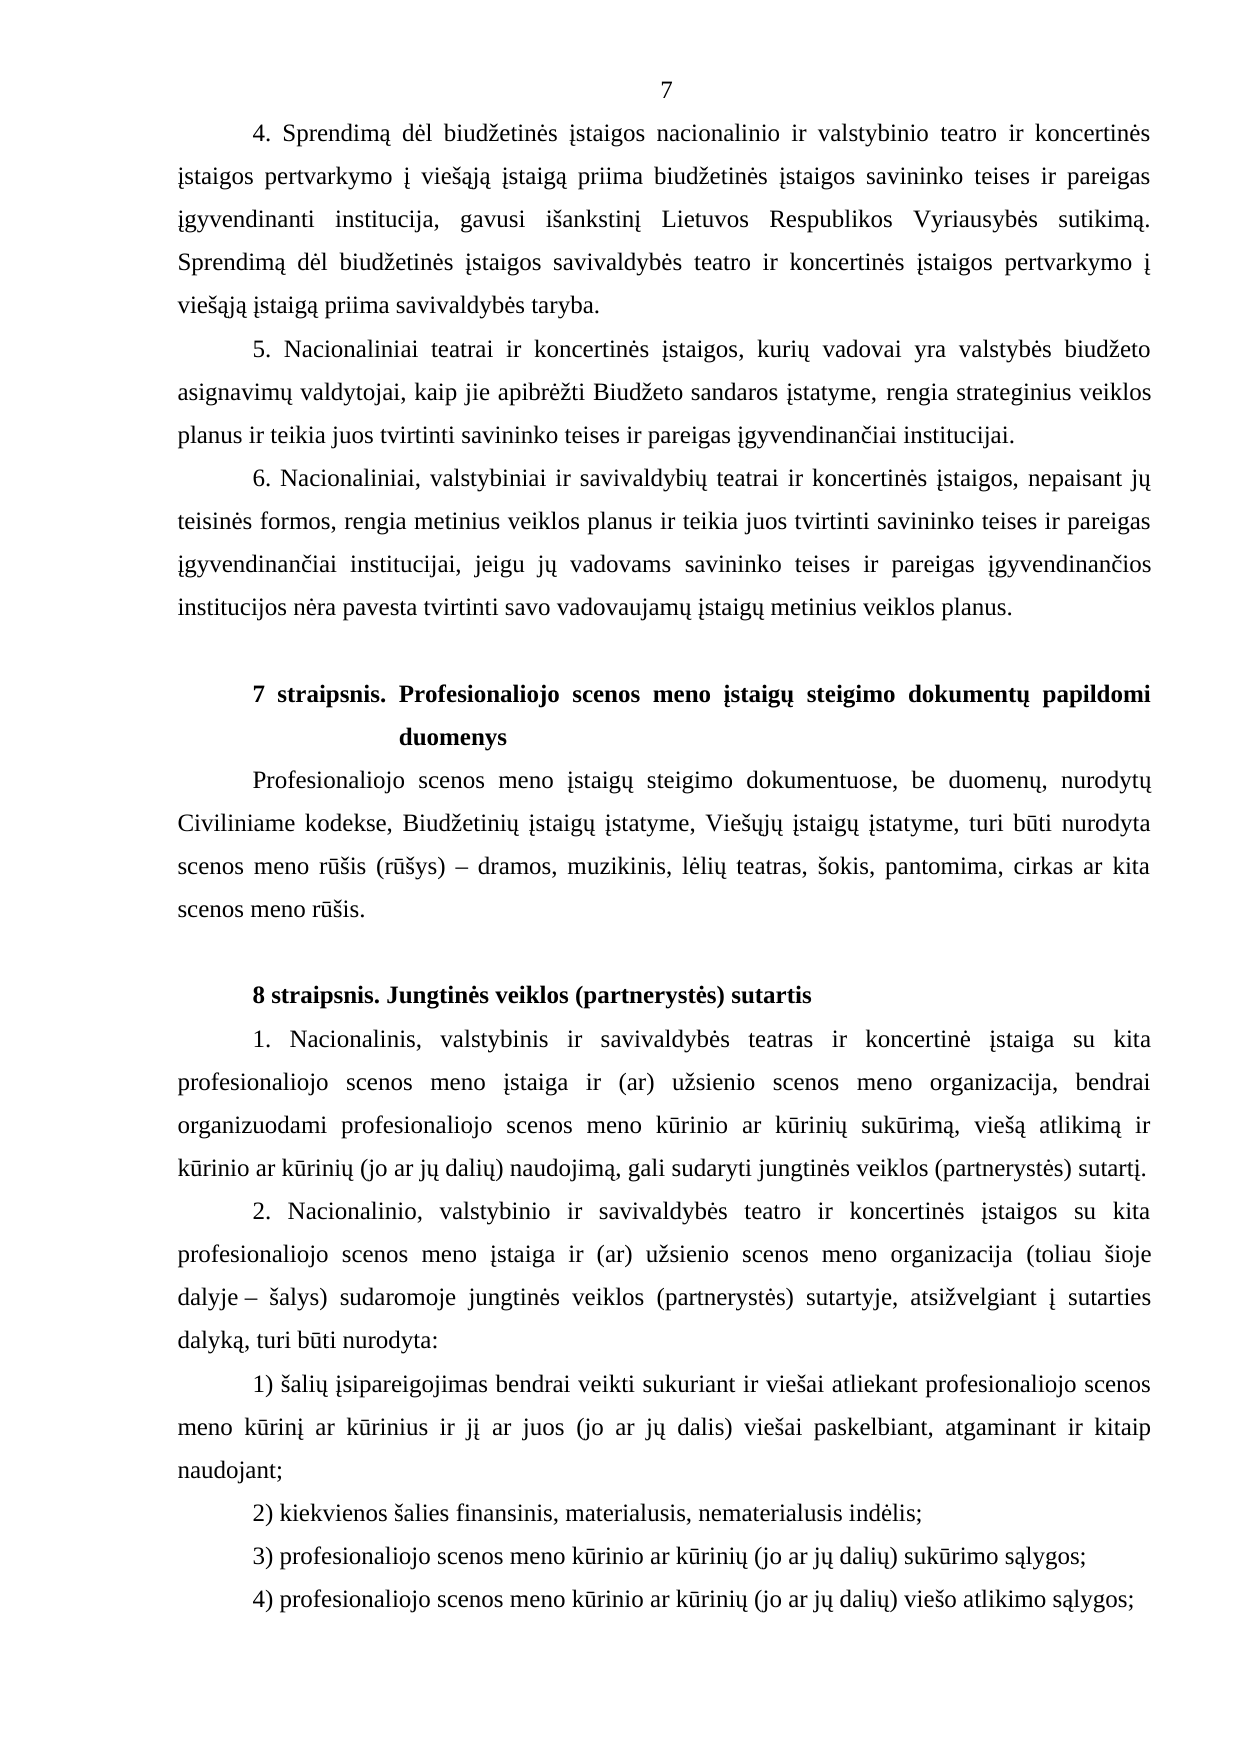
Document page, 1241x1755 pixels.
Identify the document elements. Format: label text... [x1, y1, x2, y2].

text 2. Nacionalinio, valstybinio ir savivaldybės teatro ir koncertinės įstaigos su kita profesionaliojo scenos meno įstaiga ir (ar) užsienio scenos meno organizacija (toliau šioje dalyje – šalys) sudaromoje jungtinės veiklos (partnerystės) sutartyje, atsižvelgiant į sutarties dalyką, turi būti nurodyta: [177, 1196, 1152, 1354]
text 5. Nacionaliniai teatrai ir koncertinės įstaigos, kurių vadovai yra valstybės biudžeto asignavimų valdytojai, kaip jie apibrėžti Biudžeto sandaros įstatyme, rengia strateginius veiklos planus ir teikia juos tvirtinti savininko teises ir pareigas įgyvendinančiai institucijai. [177, 334, 1152, 449]
text 8 straipsnis. Jungtinės veiklos (partnerystės) sutartis [177, 981, 1152, 1009]
text 7 straipsnis. Profesionaliojo scenos meno įstaigų steigimo dokumentų papildomi duomenys [252, 679, 1152, 751]
text 1. Nacionalinis, valstybinis ir savivaldybės teatras ir koncertinė įstaiga su kita profesionaliojo scenos meno įstaiga ir (ar) užsienio scenos meno organizacija, bendrai organizuodami profesionaliojo scenos meno kūrinio ar kūrinių sukūrimą, viešą atlikimą ir kūrinio ar kūrinių (jo ar jų dalių) naudojimą, gali sudaryti jungtinės veiklos (partnerystės) sutartį. [177, 1024, 1152, 1182]
text 4) profesionaliojo scenos meno kūrinio ar kūrinių (jo ar jų dalių) viešo atlikimo sąlygos; [177, 1584, 1152, 1613]
text 4. Sprendimą dėl biudžetinės įstaigos nacionalinio ir valstybinio teatro ir koncertinės įstaigos pertvarkymo į viešąją įstaigą priima biudžetinės įstaigos savininko teises ir pareigas įgyvendinanti institucija, gavusi išankstinį Lietuvos Respublikos Vyriausybės sutikimą. Sprendimą dėl biudžetinės įstaigos savivaldybės teatro ir koncertinės įstaigos pertvarkymo į viešąją įstaigą priima savivaldybės taryba. [177, 118, 1152, 319]
text 3) profesionaliojo scenos meno kūrinio ar kūrinių (jo ar jų dalių) sukūrimo sąlygos; [177, 1541, 1152, 1570]
text 2) kiekvienos šalies finansinis, materialusis, nematerialusis indėlis; [177, 1498, 1152, 1527]
text 6. Nacionaliniai, valstybiniai ir savivaldybių teatrai ir koncertinės įstaigos, nepaisant jų teisinės formos, rengia metinius veiklos planus ir teikia juos tvirtinti savininko teises ir pareigas įgyvendinančiai institucijai, jeigu jų vadovams savininko teises ir pareigas įgyvendinančios institucijos nėra pavesta tvirtinti savo vadovaujamų įstaigų metinius veiklos planus. [177, 463, 1152, 621]
text 1) šalių įsipareigojimas bendrai veikti sukuriant ir viešai atliekant profesionaliojo scenos meno kūrinį ar kūrinius ir jį ar juos (jo ar jų dalis) viešai paskelbiant, atgaminant ir kitaip naudojant; [177, 1369, 1152, 1484]
text Profesionaliojo scenos meno įstaigų steigimo dokumentuose, be duomenų, nurodytų Civiliniame kodekse, Biudžetinių įstaigų įstatyme, Viešųjų įstaigų įstatyme, turi būti nurodyta scenos meno rūšis (rūšys) – dramos, muzikinis, lėlių teatras, šokis, pantomima, cirkas ar kita scenos meno rūšis. [177, 765, 1152, 923]
